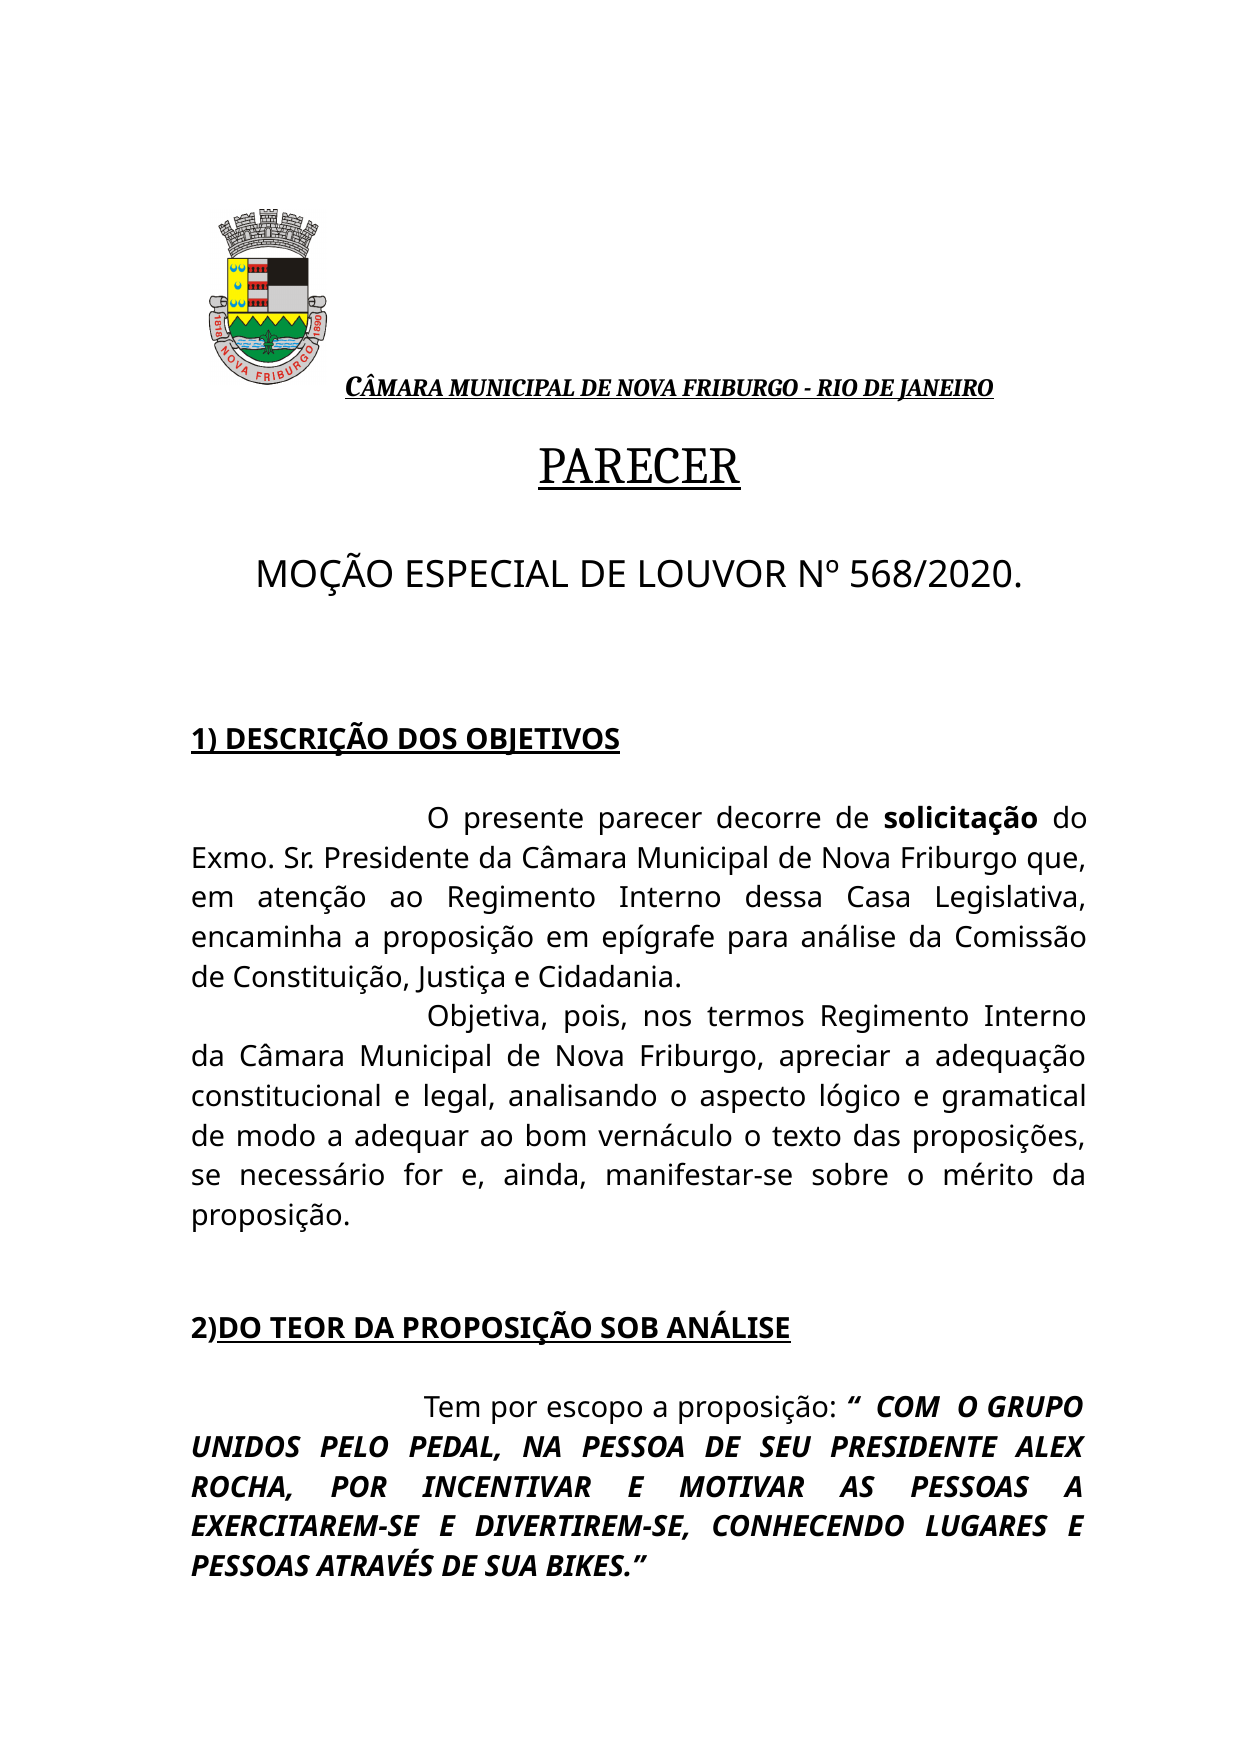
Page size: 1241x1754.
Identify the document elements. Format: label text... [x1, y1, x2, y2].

text Tem por escopo a proposição: “ COM O GRUPO UNIDOS PELO PEDAL, NA PESSOA DE SEU PRESIDENTE ALEX ROCHA, POR INCENTIVAR E MOTIVAR AS PESSOAS A EXERCITAREM-SE E DIVERTIREM-SE, CONHECENDO LUGARES E PESSOAS ATRAVÉS DE SUA BIKES.” [191, 1386, 1087, 1585]
text 1) DESCRIÇÃO DOS OBJETIVOS [191, 718, 1087, 758]
text MOÇÃO ESPECIAL DE LOUVOR Nº 568/2020. [191, 548, 1087, 599]
text O presente parecer decorre de solicitação do Exmo. Sr. Presidente da Câmara Municipal de Nova Friburgo que, em atenção ao Regimento Interno dessa Casa Legislativa, encaminha a proposição em epígrafe para análise da Comissão de Constituição, Justiça e Cidadania. [191, 797, 1087, 996]
list DO TEOR DA PROPOSIÇÃO SOB ANÁLISE [191, 1307, 1087, 1347]
text Objetiva, pois, nos termos Regimento Interno da Câmara Municipal de Nova Friburgo, apreciar a adequação constitucional e legal, analisando o aspecto lógico e gramatical de modo a adequar ao bom vernáculo o texto das proposições, se necessário for e, ainda, manifestar-se sobre o mérito da proposição. [191, 996, 1087, 1234]
text PARECER [191, 437, 1087, 497]
text CÂMARA MUNICIPAL DE NOVA FRIBURGO - RIO DE JANEIRO [191, 198, 1087, 403]
